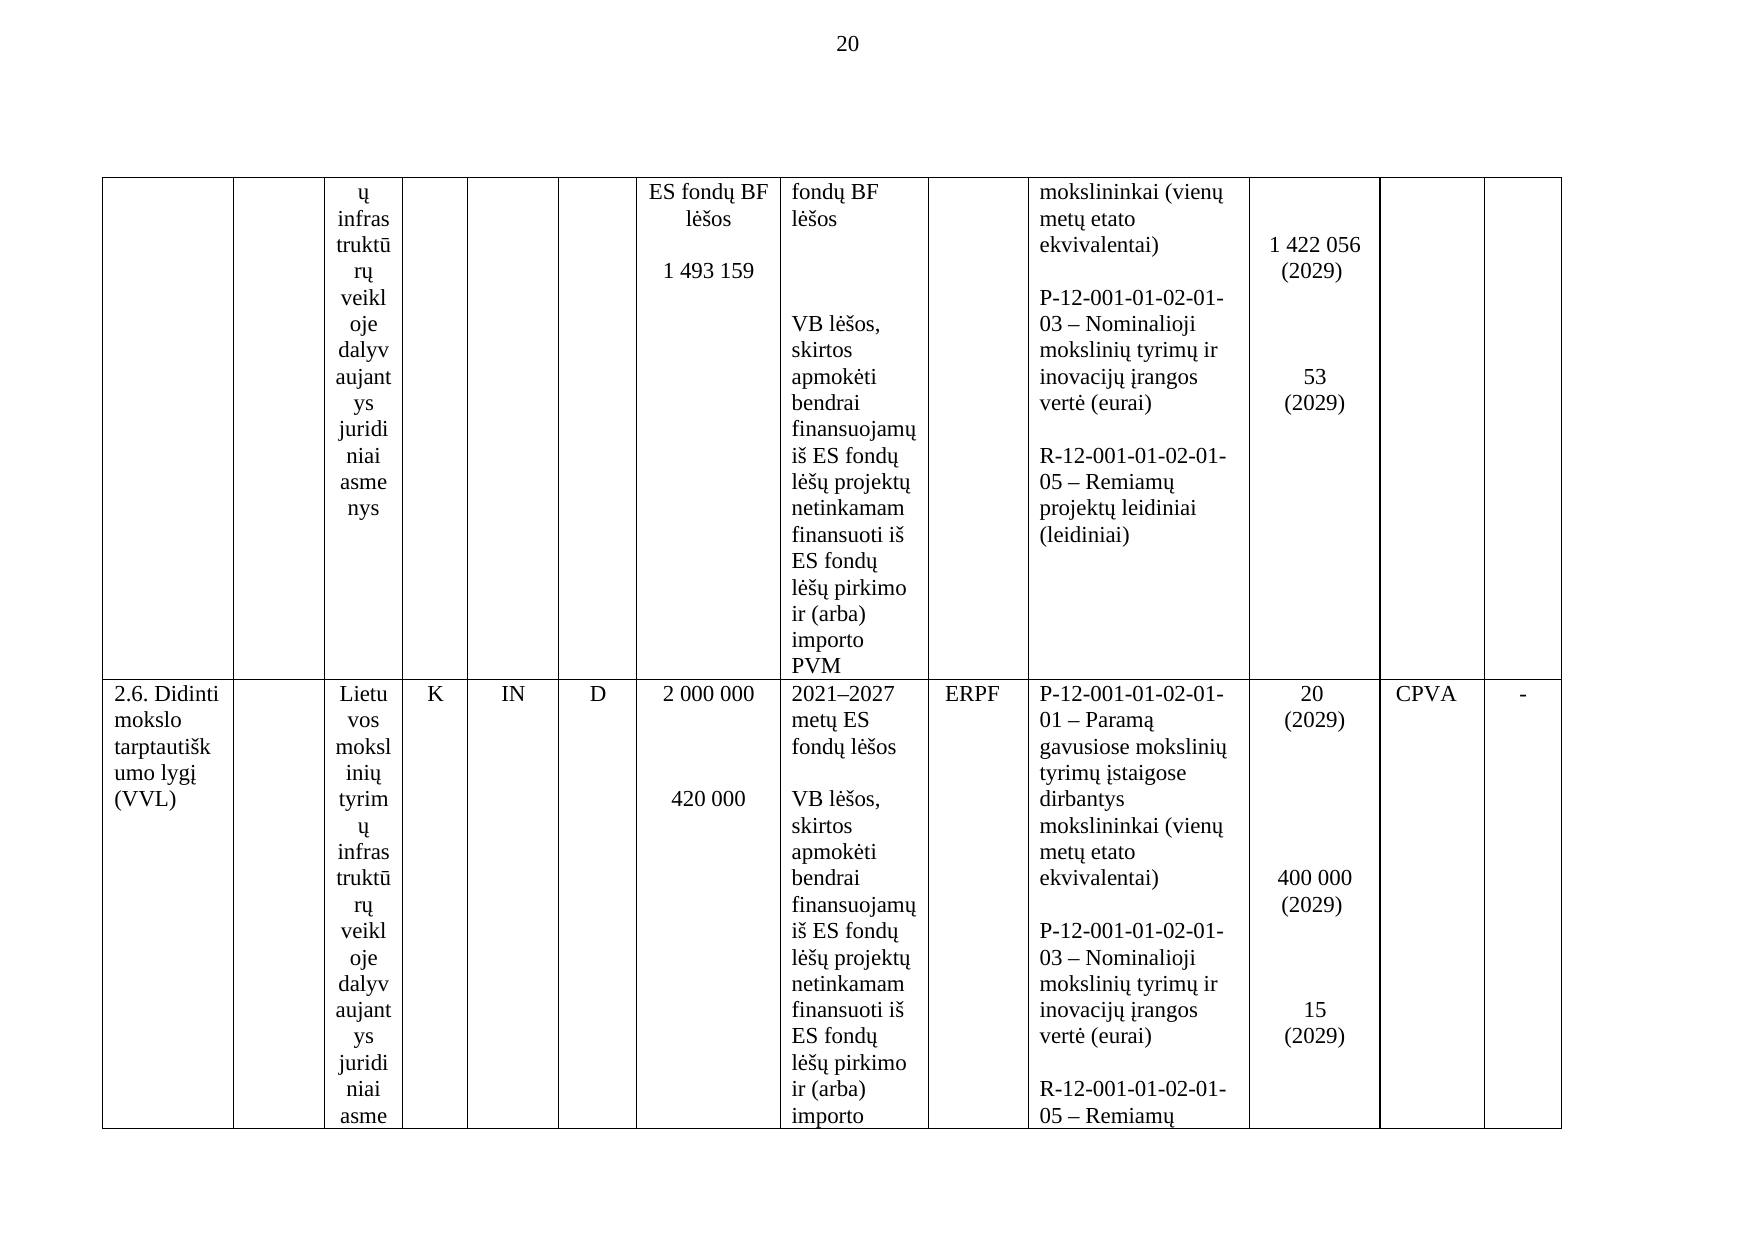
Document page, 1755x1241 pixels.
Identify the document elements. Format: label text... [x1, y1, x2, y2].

table_cell [559, 178, 636, 679]
table_cell 20 (2029) 400 000 (2029) 15 (2029) [1250, 680, 1379, 1128]
table_cell ERPF [929, 680, 1028, 1128]
table_cell CPVA [1381, 680, 1484, 1128]
table_cell P-12-001-01-02-01-01 – Paramą gavusiose mokslinių tyrimų įstaigose dirbantys mokslininkai (vienų metų etato ekvivalentai) P-12-001-01-02-01-03 – Nominalioji mokslinių tyrimų ir inovacijų įrangos vertė (eurai) R-12-001-01-02-01-05 – Remiamų [1029, 680, 1249, 1128]
table_cell mokslininkai (vienų metų etato ekvivalentai) P-12-001-01-02-01-03 – Nominalioji mokslinių tyrimų ir inovacijų įrangos vertė (eurai) R-12-001-01-02-01-05 – Remiamų projektų leidiniai (leidiniai) [1029, 178, 1249, 679]
table_cell 2 000 000 420 000 [637, 680, 780, 1128]
table_cell fondų BF lėšos VB lėšos, skirtos apmokėti bendrai finansuojamų iš ES fondų lėšų projektų netinkamam finansuoti iš ES fondų lėšų pirkimo ir (arba) importo PVM [781, 178, 928, 679]
table_cell [234, 178, 324, 679]
table_cell K [403, 680, 467, 1128]
table_cell [929, 178, 1028, 679]
table_cell [234, 680, 324, 1128]
table_cell [1381, 178, 1484, 679]
table_cell D [559, 680, 636, 1128]
table_cell 2.6. Didinti mokslo tarptautiškumo lygį (VVL) [103, 680, 233, 1128]
table_cell IN [468, 680, 558, 1128]
table_cell - [1485, 680, 1561, 1128]
table_cell [468, 178, 558, 679]
table_cell ES fondų BF lėšos 1 493 159 [637, 178, 780, 679]
table_cell [403, 178, 467, 679]
table_cell 2021–2027 metų ES fondų lėšos VB lėšos, skirtos apmokėti bendrai finansuojamų iš ES fondų lėšų projektų netinkamam finansuoti iš ES fondų lėšų pirkimo ir (arba) importo [781, 680, 928, 1128]
table_cell Lietuvos mokslinių tyrimų infrastruktūrų veikloje dalyvaujantys juridiniai asme [325, 680, 402, 1128]
table_cell - [1485, 178, 1561, 679]
table_cell [103, 178, 233, 679]
table_cell 1 422 056 (2029) 53 (2029) [1250, 178, 1379, 679]
table_cell ų infrastruktūrų veikloje dalyvaujantys juridiniai asmenys [325, 178, 402, 679]
